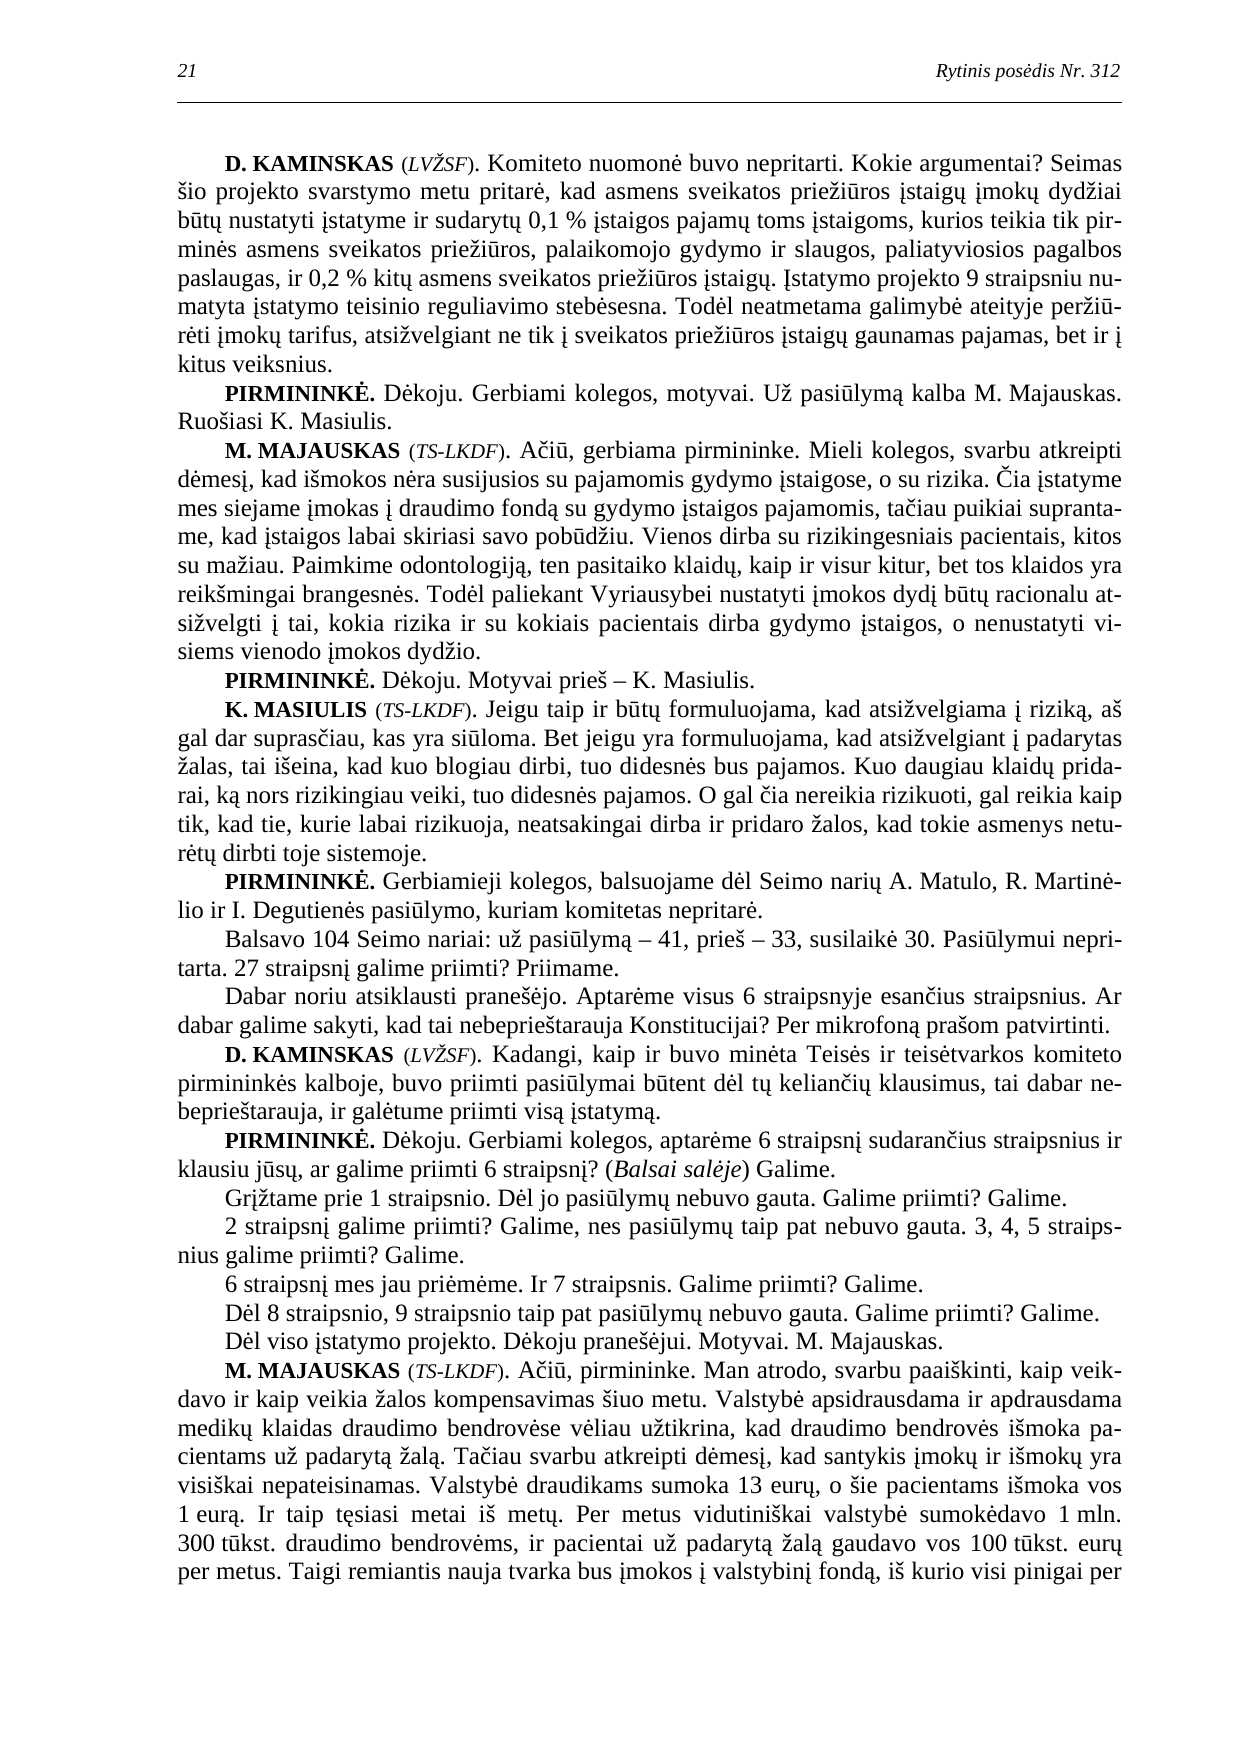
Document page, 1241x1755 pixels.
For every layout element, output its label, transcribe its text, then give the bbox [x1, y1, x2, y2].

text Dėl vi­so įsta­ty­mo pro­jek­to. Dė­ko­ju pra­ne­šė­jui. Mo­ty­vai. M. Ma­jaus­kas. [177, 1326, 1122, 1355]
text Da­bar no­riu at­si­klaus­ti pra­ne­šė­jo. Ap­ta­rė­me vi­sus 6 straips­ny­je esan­čius straips­nius. Ar da­bar ga­li­me sa­ky­ti, kad tai ne­be­pri­eš­ta­rau­ja Kon­sti­tu­ci­jai? Per mik­ro­fo­ną pra­šom pa­tvir­tin­ti. [177, 981, 1122, 1039]
text PIRMININKĖ. Dė­ko­ju. Mo­ty­vai prieš – K. Ma­siu­lis. [177, 665, 1122, 694]
text PIRMININKĖ. Dė­ko­ju. Ger­bia­mi ko­le­gos, ap­ta­rė­me 6 straips­nį su­da­ran­čius straips­nius ir klau­siu jū­sų, ar ga­li­me pri­im­ti 6 straips­nį? (Bal­sai sa­lė­je) Ga­li­me. [177, 1125, 1122, 1183]
text 6 straips­nį mes jau pri­ėmė­me. Ir 7 straips­nis. Ga­li­me pri­im­ti? Ga­li­me. [177, 1269, 1122, 1298]
text Grįž­ta­me prie 1 straips­nio. Dėl jo pa­siū­ly­mų ne­bu­vo gau­ta. Ga­li­me pri­im­ti? Ga­li­me. [177, 1183, 1122, 1211]
text Dėl 8 straips­nio, 9 straips­nio taip pat pa­siū­ly­mų ne­bu­vo gau­ta. Ga­li­me pri­im­ti? Ga­li­me. [177, 1298, 1122, 1326]
text M. MAJAUSKAS (TS-LKDF). Ačiū, ger­bia­ma pir­mi­nin­ke. Mie­li ko­le­gos, svar­bu at­kreip­ti dė­me­sį, kad iš­mo­kos nė­ra su­si­ju­sios su pa­ja­mo­mis gy­dy­mo įstai­go­se, o su ri­zi­ka. Čia įsta­ty­me mes sie­ja­me įmo­kas į drau­di­mo fon­dą su gy­dy­mo įstai­gos pa­ja­mo­mis, ta­čiau pui­kiai su­pran­ta­me, kad įstai­gos la­bai ski­ria­si sa­vo po­bū­džiu. Vie­nos dir­ba su ri­zi­kin­ges­niais pa­cien­tais, ki­tos su ma­žiau. Pa­im­ki­me odon­to­lo­gi­ją, ten pa­si­tai­ko klai­dų, kaip ir vi­sur ki­tur, bet tos klai­dos yra reikš­min­gai bran­ges­nės. To­dėl pa­lie­kant Vy­riau­sy­bei nu­sta­ty­ti įmo­kos dy­dį bū­tų ra­cio­na­lu at­si­žvelg­ti į tai, ko­kia ri­zi­ka ir su ko­kiais pa­cien­tais dir­ba gy­dy­mo įstai­gos, o ne­nu­sta­ty­ti vi­siems vie­no­do įmo­kos dy­džio. [177, 435, 1122, 665]
text Bal­sa­vo 104 Sei­mo na­riai: už pa­siū­ly­mą – 41, prieš – 33, su­si­lai­kė 30. Pa­siū­ly­mui ne­pri­tar­ta. 27 straips­nį ga­li­me pri­im­ti? Pri­ima­me. [177, 924, 1122, 981]
text D. KAMINSKAS (LVŽSF). Ka­dan­gi, kaip ir bu­vo mi­nė­ta Tei­sės ir tei­sėt­var­kos ko­mi­te­to pir­mi­nin­kės kal­bo­je, bu­vo pri­im­ti pa­siū­ly­mai bū­tent dėl tų ke­lian­čių klau­si­mus, tai da­bar ne­be­pri­eš­ta­rau­ja, ir ga­lė­tu­me pri­im­ti vi­są įsta­ty­mą. [177, 1039, 1122, 1125]
text K. MASIULIS (TS-LKDF). Jei­gu taip ir bū­tų for­mu­luo­ja­ma, kad at­si­žvel­gia­ma į ri­zi­ką, aš gal dar su­pras­čiau, kas yra siū­lo­ma. Bet jei­gu yra for­mu­luo­ja­ma, kad at­si­žvel­giant į pa­da­ry­tas ža­las, tai iš­ei­na, kad kuo blo­giau dir­bi, tuo di­des­nės bus pa­ja­mos. Kuo dau­giau klai­dų pri­da­rai, ką nors ri­zi­kin­giau vei­ki, tuo di­des­nės pa­ja­mos. O gal čia ne­rei­kia ri­zi­kuo­ti, gal rei­kia kaip tik, kad tie, ku­rie la­bai ri­zi­kuo­ja, ne­at­sa­kin­gai dir­ba ir pri­da­ro ža­los, kad to­kie as­me­nys ne­tu­rė­tų dirb­ti to­je sis­te­mo­je. [177, 694, 1122, 866]
text 2 straips­nį ga­li­me pri­im­ti? Ga­li­me, nes pa­siū­ly­mų taip pat ne­bu­vo gau­ta. 3, 4, 5 straips­nius ga­li­me pri­im­ti? Ga­li­me. [177, 1211, 1122, 1269]
text D. KAMINSKAS (LVŽSF). Ko­mi­te­to nuo­mo­nė bu­vo ne­pri­tar­ti. Ko­kie ar­gu­men­tai? Sei­mas šio pro­jek­to svars­ty­mo me­tu pri­ta­rė, kad as­mens svei­ka­tos prie­žiū­ros įstai­gų įmo­kų dy­džiai bū­tų nu­sta­ty­ti įsta­ty­me ir su­da­ry­tų 0,1 % įstai­gos pa­ja­mų toms įstai­goms, ku­rios tei­kia tik pir­mi­nės as­mens svei­ka­tos prie­žiū­ros, pa­lai­ko­mo­jo gy­dy­mo ir slau­gos, pa­lia­ty­vio­sios pa­gal­bos pa­slau­gas, ir 0,2 % ki­tų as­mens svei­ka­tos prie­žiū­ros įstai­gų. Įsta­ty­mo pro­jek­to 9 straips­niu nu­ma­ty­ta įsta­ty­mo tei­si­nio re­gu­lia­vi­mo ste­bė­ses­na. To­dėl ne­at­me­ta­ma ga­li­my­bė at­ei­ty­je per­žiū­rė­ti įmo­kų ta­ri­fus, at­si­žvel­giant ne tik į svei­ka­tos prie­žiū­ros įstai­gų gau­na­mas pa­ja­mas, bet ir į ki­tus veiks­nius. [177, 148, 1122, 378]
text M. MAJAUSKAS (TS-LKDF). Ačiū, pir­mi­nin­ke. Man at­ro­do, svar­bu pa­aiš­kin­ti, kaip veik­da­vo ir kaip vei­kia ža­los kom­pen­sa­vi­mas šiuo me­tu. Vals­ty­bė ap­si­draus­da­ma ir ap­draus­da­ma me­di­kų klai­das drau­di­mo ben­dro­vė­se vė­liau už­tik­ri­na, kad drau­di­mo ben­dro­vės iš­mo­ka pa­cien­tams už pa­da­ry­tą ža­lą. Ta­čiau svar­bu at­kreip­ti dė­me­sį, kad san­ty­kis įmo­kų ir iš­mo­kų yra vi­siš­kai ne­pa­tei­si­na­mas. Vals­ty­bė drau­di­kams su­mo­ka 13 eu­rų, o šie pa­cien­tams iš­mo­ka vos 1 eu­rą. Ir taip tę­sia­si me­tai iš me­tų. Per me­tus vi­du­ti­niš­kai vals­ty­bė su­mo­kė­da­vo 1 mln. 300 tūkst. drau­di­mo ben­dro­vėms, ir pa­cien­tai už pa­da­ry­tą ža­lą gau­da­vo vos 100 tūkst. eu­rų per me­tus. Tai­gi re­mian­tis nau­ja tvar­ka bus įmo­kos į vals­ty­bi­nį fon­dą, iš ku­rio vi­si pi­ni­gai per [177, 1355, 1122, 1585]
text PIRMININKĖ. Ger­bia­mie­ji ko­le­gos, bal­suo­ja­me dėl Sei­mo na­rių A. Ma­tu­lo, R. Mar­ti­nė­lio ir I. De­gu­tie­nės pa­siū­ly­mo, ku­riam ko­mi­te­tas ne­pri­ta­rė. [177, 866, 1122, 924]
text PIRMININKĖ. Dė­ko­ju. Ger­bia­mi ko­le­gos, mo­ty­vai. Už pa­siū­ly­mą kal­ba M. Ma­jaus­kas. Ruo­šia­si K. Ma­siu­lis. [177, 378, 1122, 435]
